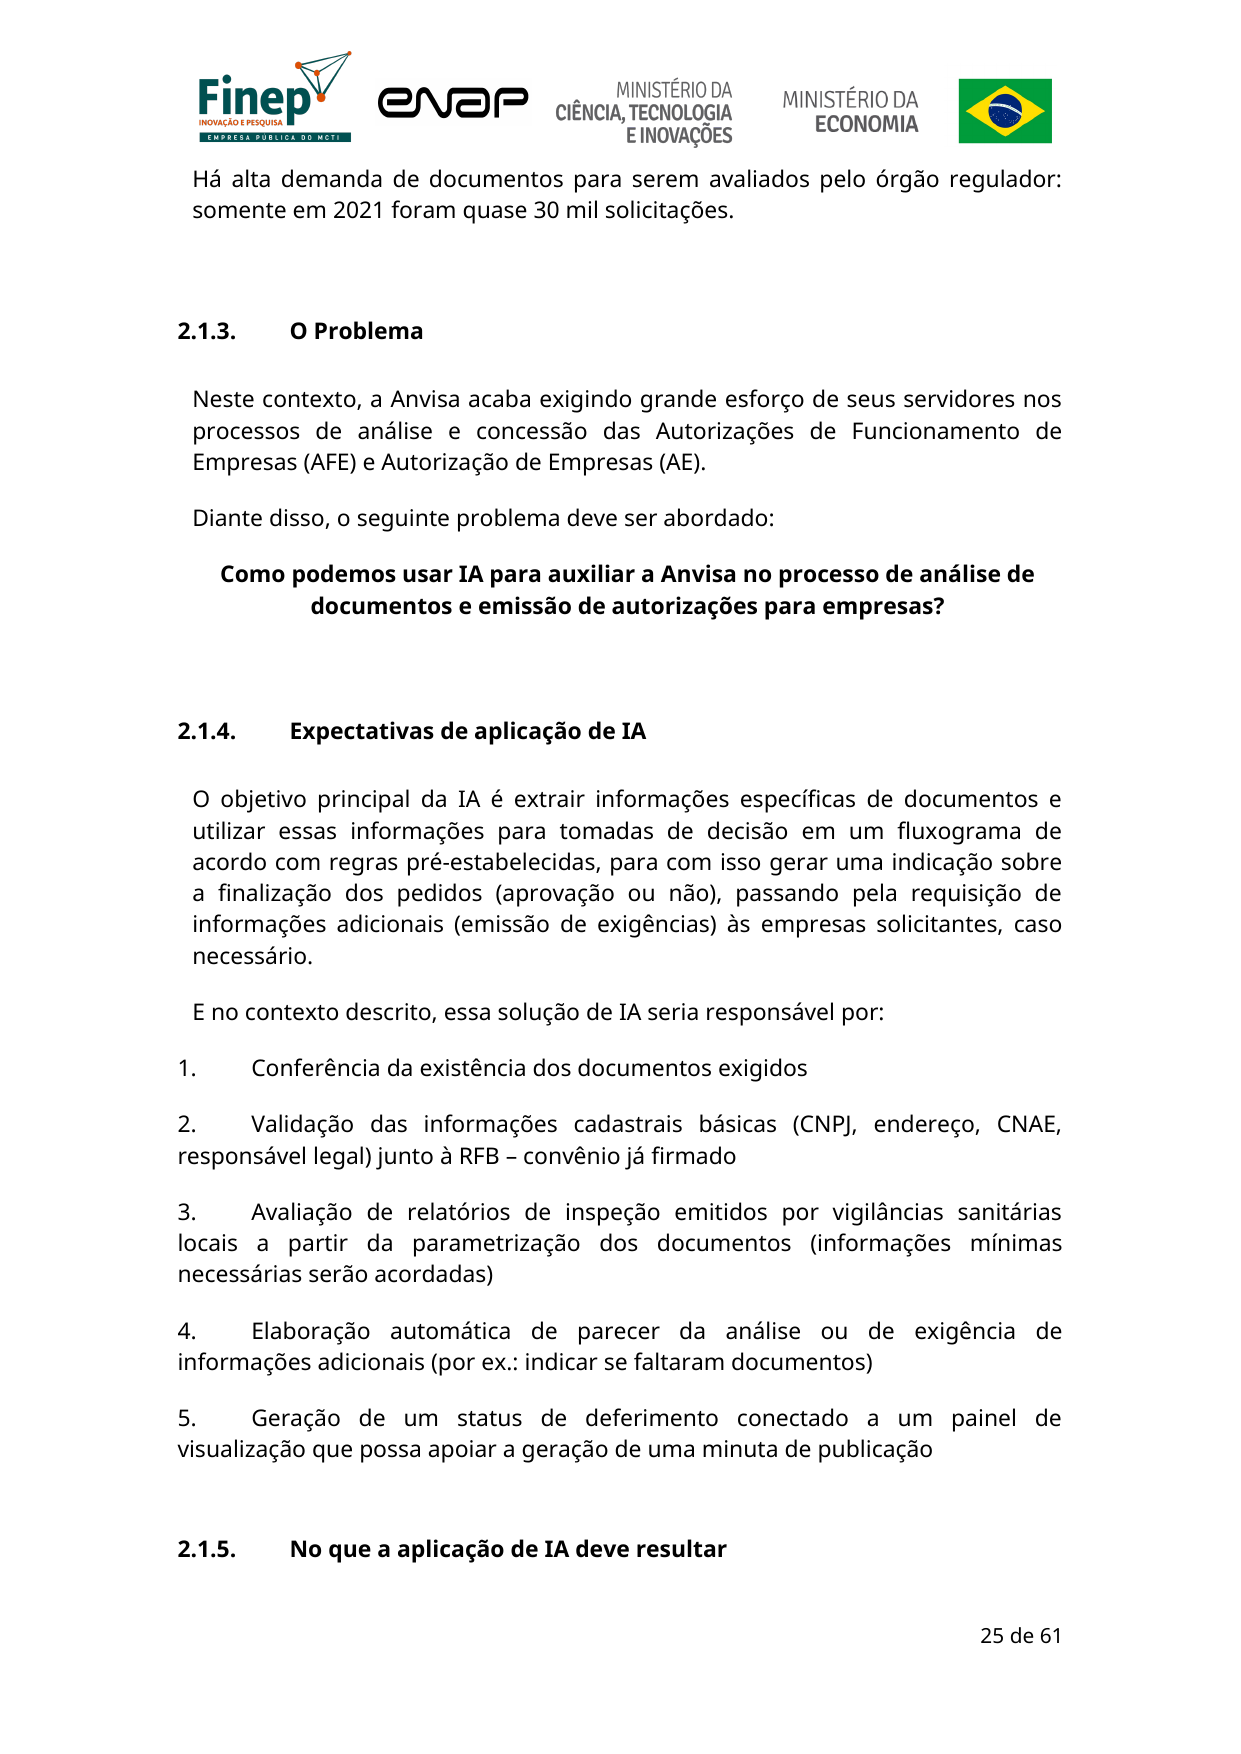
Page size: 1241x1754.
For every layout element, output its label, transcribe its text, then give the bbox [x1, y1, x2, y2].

list Geração de um status de deferimento conectado a um painel de visualização que possa apoiar a geração de uma minuta de publicação [177, 1402, 1063, 1464]
list Avaliação de relatórios de inspeção emitidos por vigilâncias sanitárias locais a partir da parametrização dos documentos (informações mínimas necessárias serão acordadas) [177, 1196, 1063, 1289]
text Como podemos usar IA para auxiliar a Anvisa no processo de análise de documentos e emissão de autorizações para empresas? [192, 558, 1063, 621]
list No que a aplicação de IA deve resultar [177, 1533, 1063, 1564]
text E no contexto descrito, essa solução de IA seria responsável por: [192, 996, 1063, 1027]
list Validação das informações cadastrais básicas (CNPJ, endereço, CNAE, responsável legal) junto à RFB – convênio já firmado [177, 1108, 1063, 1171]
list Expectativas de aplicação de IA [177, 714, 1063, 746]
list Elaboração automática de parecer da análise ou de exigência de informações adicionais (por ex.: indicar se faltaram documentos) [177, 1314, 1063, 1377]
text O objetivo principal da IA é extrair informações específicas de documentos e utilizar essas informações para tomadas de decisão em um fluxograma de acordo com regras pré-estabelecidas, para com isso gerar uma indicação sobre a finalização dos pedidos (aprovação ou não), passando pela requisição de informações adicionais (emissão de exigências) às empresas solicitantes, caso necessário. [192, 783, 1063, 971]
list O Problema [177, 314, 1063, 346]
text Diante disso, o seguinte problema deve ser abordado: [192, 502, 1063, 533]
text Neste contexto, a Anvisa acaba exigindo grande esforço de seus servidores nos processos de análise e concessão das Autorizações de Funcionamento de Empresas (AFE) e Autorização de Empresas (AE). [192, 383, 1063, 477]
list Conferência da existência dos documentos exigidos [177, 1052, 1063, 1083]
text Há alta demanda de documentos para serem avaliados pelo órgão regulador: somente em 2021 foram quase 30 mil solicitações. [192, 162, 1063, 225]
